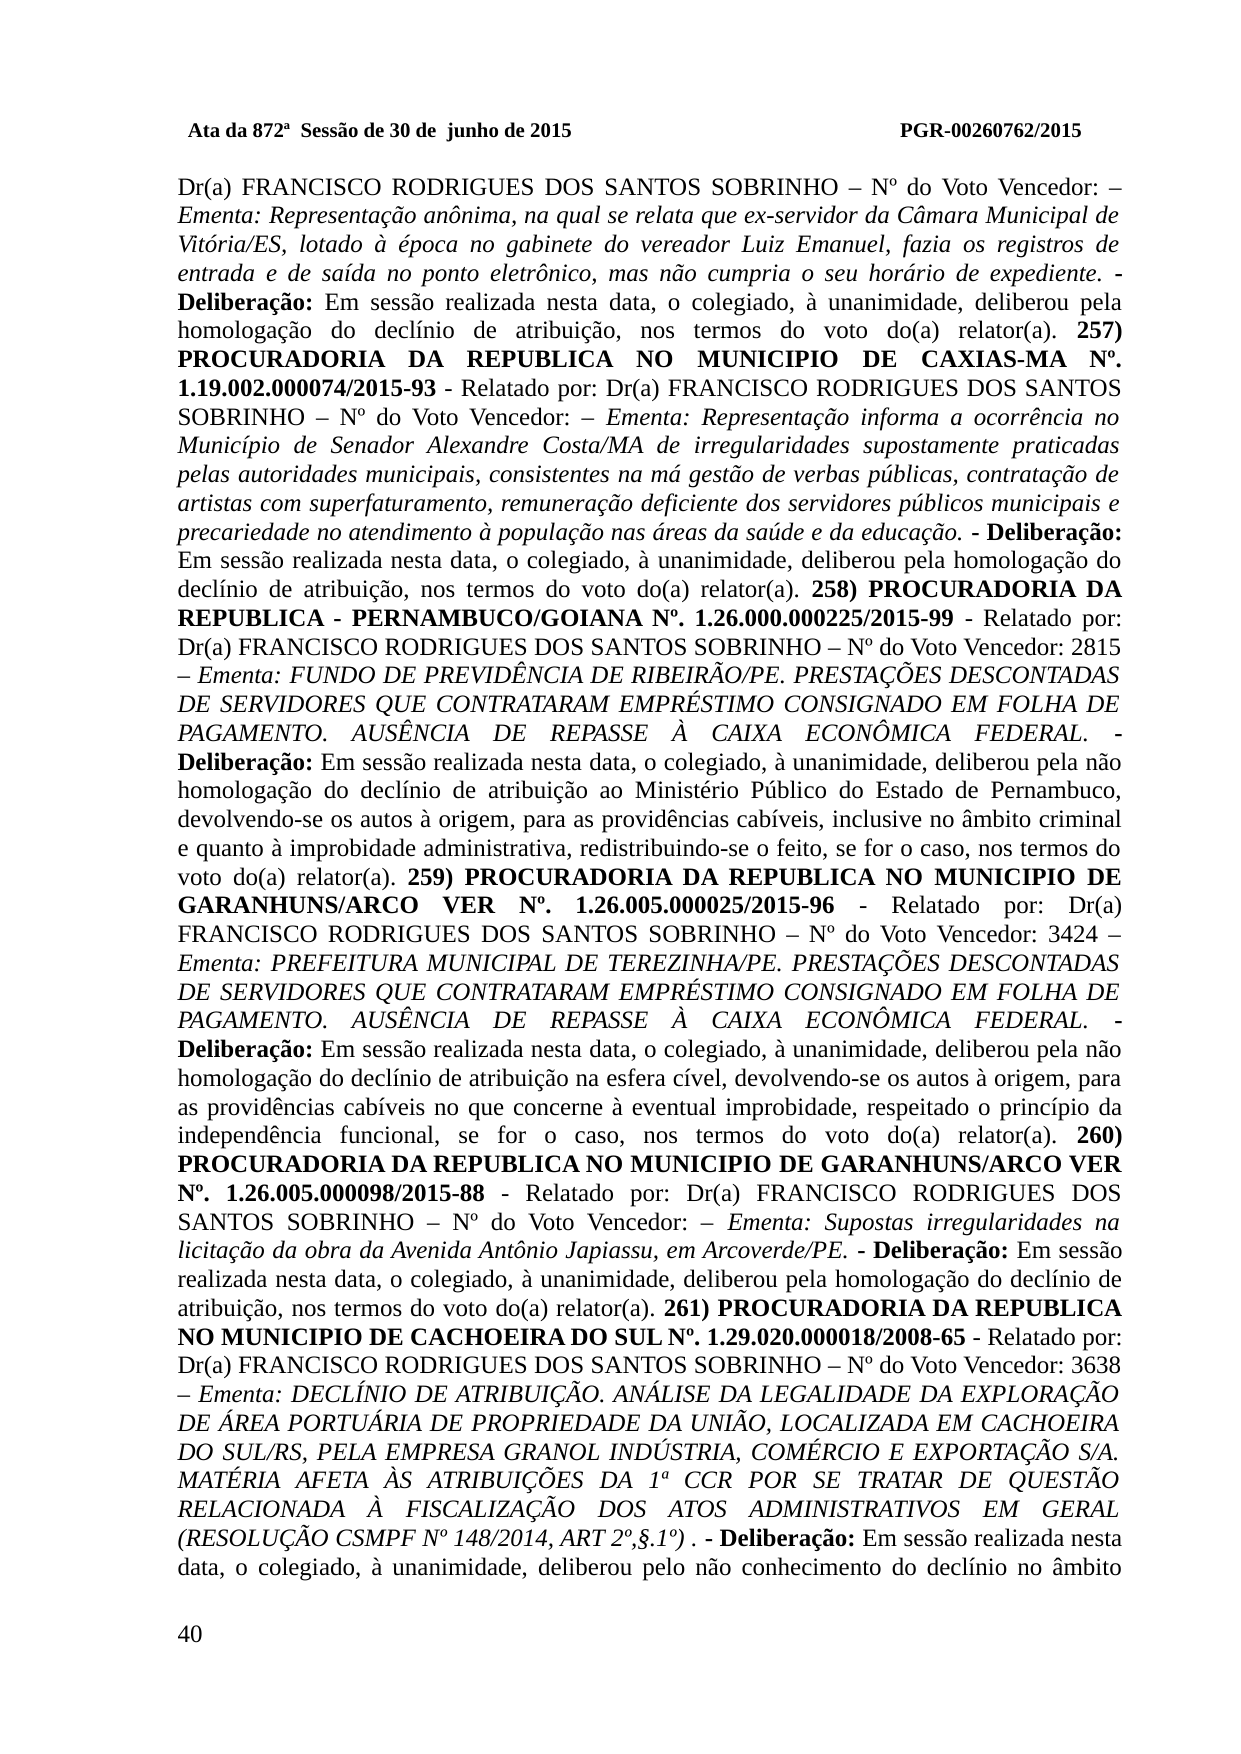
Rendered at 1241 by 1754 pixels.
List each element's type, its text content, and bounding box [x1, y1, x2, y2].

text Dr(a) FRANCISCO RODRIGUES DOS SANTOS SOBRINHO – Nº do Voto Vencedor: – Ementa: Representação anônima, na qual se relata que ex-servidor da Câmara Municipal de Vitória/ES, lotado à época no gabinete do vereador Luiz Emanuel, fazia os registros de entrada e de saída no ponto eletrônico, mas não cumpria o seu horário de expediente. - Deliberação: Em sessão realizada nesta data, o colegiado, à unanimidade, deliberou pela homologação do declínio de atribuição, nos termos do voto do(a) relator(a). 257) PROCURADORIA DA REPUBLICA NO MUNICIPIO DE CAXIAS-MA Nº. 1.19.002.000074/2015-93 - Relatado por: Dr(a) FRANCISCO RODRIGUES DOS SANTOS SOBRINHO – Nº do Voto Vencedor: – Ementa: Representação informa a ocorrência no Município de Senador Alexandre Costa/MA de irregularidades supostamente praticadas pelas autoridades municipais, consistentes na má gestão de verbas públicas, contratação de artistas com superfaturamento, remuneração deficiente dos servidores públicos municipais e precariedade no atendimento à população nas áreas da saúde e da educação. - Deliberação: Em sessão realizada nesta data, o colegiado, à unanimidade, deliberou pela homologação do declínio de atribuição, nos termos do voto do(a) relator(a). 258) PROCURADORIA DA REPUBLICA - PERNAMBUCO/GOIANA Nº. 1.26.000.000225/2015-99 - Relatado por: Dr(a) FRANCISCO RODRIGUES DOS SANTOS SOBRINHO – Nº do Voto Vencedor: 2815 – Ementa: FUNDO DE PREVIDÊNCIA DE RIBEIRÃO/PE. PRESTAÇÕES DESCONTADAS DE SERVIDORES QUE CONTRATARAM EMPRÉSTIMO CONSIGNADO EM FOLHA DE PAGAMENTO. AUSÊNCIA DE REPASSE À CAIXA ECONÔMICA FEDERAL. - Deliberação: Em sessão realizada nesta data, o colegiado, à unanimidade, deliberou pela não homologação do declínio de atribuição ao Ministério Público do Estado de Pernambuco, devolvendo-se os autos à origem, para as providências cabíveis, inclusive no âmbito criminal e quanto à improbidade administrativa, redistribuindo-se o feito, se for o caso, nos termos do voto do(a) relator(a). 259) PROCURADORIA DA REPUBLICA NO MUNICIPIO DE GARANHUNS/ARCO VER Nº. 1.26.005.000025/2015-96 - Relatado por: Dr(a) FRANCISCO RODRIGUES DOS SANTOS SOBRINHO – Nº do Voto Vencedor: 3424 – Ementa: PREFEITURA MUNICIPAL DE TEREZINHA/PE. PRESTAÇÕES DESCONTADAS DE SERVIDORES QUE CONTRATARAM EMPRÉSTIMO CONSIGNADO EM FOLHA DE PAGAMENTO. AUSÊNCIA DE REPASSE À CAIXA ECONÔMICA FEDERAL. - Deliberação: Em sessão realizada nesta data, o colegiado, à unanimidade, deliberou pela não homologação do declínio de atribuição na esfera cível, devolvendo-se os autos à origem, para as providências cabíveis no que concerne à eventual improbidade, respeitado o princípio da independência funcional, se for o caso, nos termos do voto do(a) relator(a). 260) PROCURADORIA DA REPUBLICA NO MUNICIPIO DE GARANHUNS/ARCO VER Nº. 1.26.005.000098/2015-88 - Relatado por: Dr(a) FRANCISCO RODRIGUES DOS SANTOS SOBRINHO – Nº do Voto Vencedor: – Ementa: Supostas irregularidades na licitação da obra da Avenida Antônio Japiassu, em Arcoverde/PE. - Deliberação: Em sessão realizada nesta data, o colegiado, à unanimidade, deliberou pela homologação do declínio de atribuição, nos termos do voto do(a) relator(a). 261) PROCURADORIA DA REPUBLICA NO MUNICIPIO DE CACHOEIRA DO SUL Nº. 1.29.020.000018/2008-65 - Relatado por: Dr(a) FRANCISCO RODRIGUES DOS SANTOS SOBRINHO – Nº do Voto Vencedor: 3638 – Ementa: DECLÍNIO DE ATRIBUIÇÃO. ANÁLISE DA LEGALIDADE DA EXPLORAÇÃO DE ÁREA PORTUÁRIA DE PROPRIEDADE DA UNIÃO, LOCALIZADA EM CACHOEIRA DO SUL/RS, PELA EMPRESA GRANOL INDÚSTRIA, COMÉRCIO E EXPORTAÇÃO S/A. MATÉRIA AFETA ÀS ATRIBUIÇÕES DA 1ª CCR POR SE TRATAR DE QUESTÃO RELACIONADA À FISCALIZAÇÃO DOS ATOS ADMINISTRATIVOS EM GERAL (RESOLUÇÃO CSMPF Nº 148/2014, ART 2º,§.1º) . - Deliberação: Em sessão realizada nesta data, o colegiado, à unanimidade, deliberou pelo não conhecimento do declínio no âmbito [177, 172, 1122, 1580]
